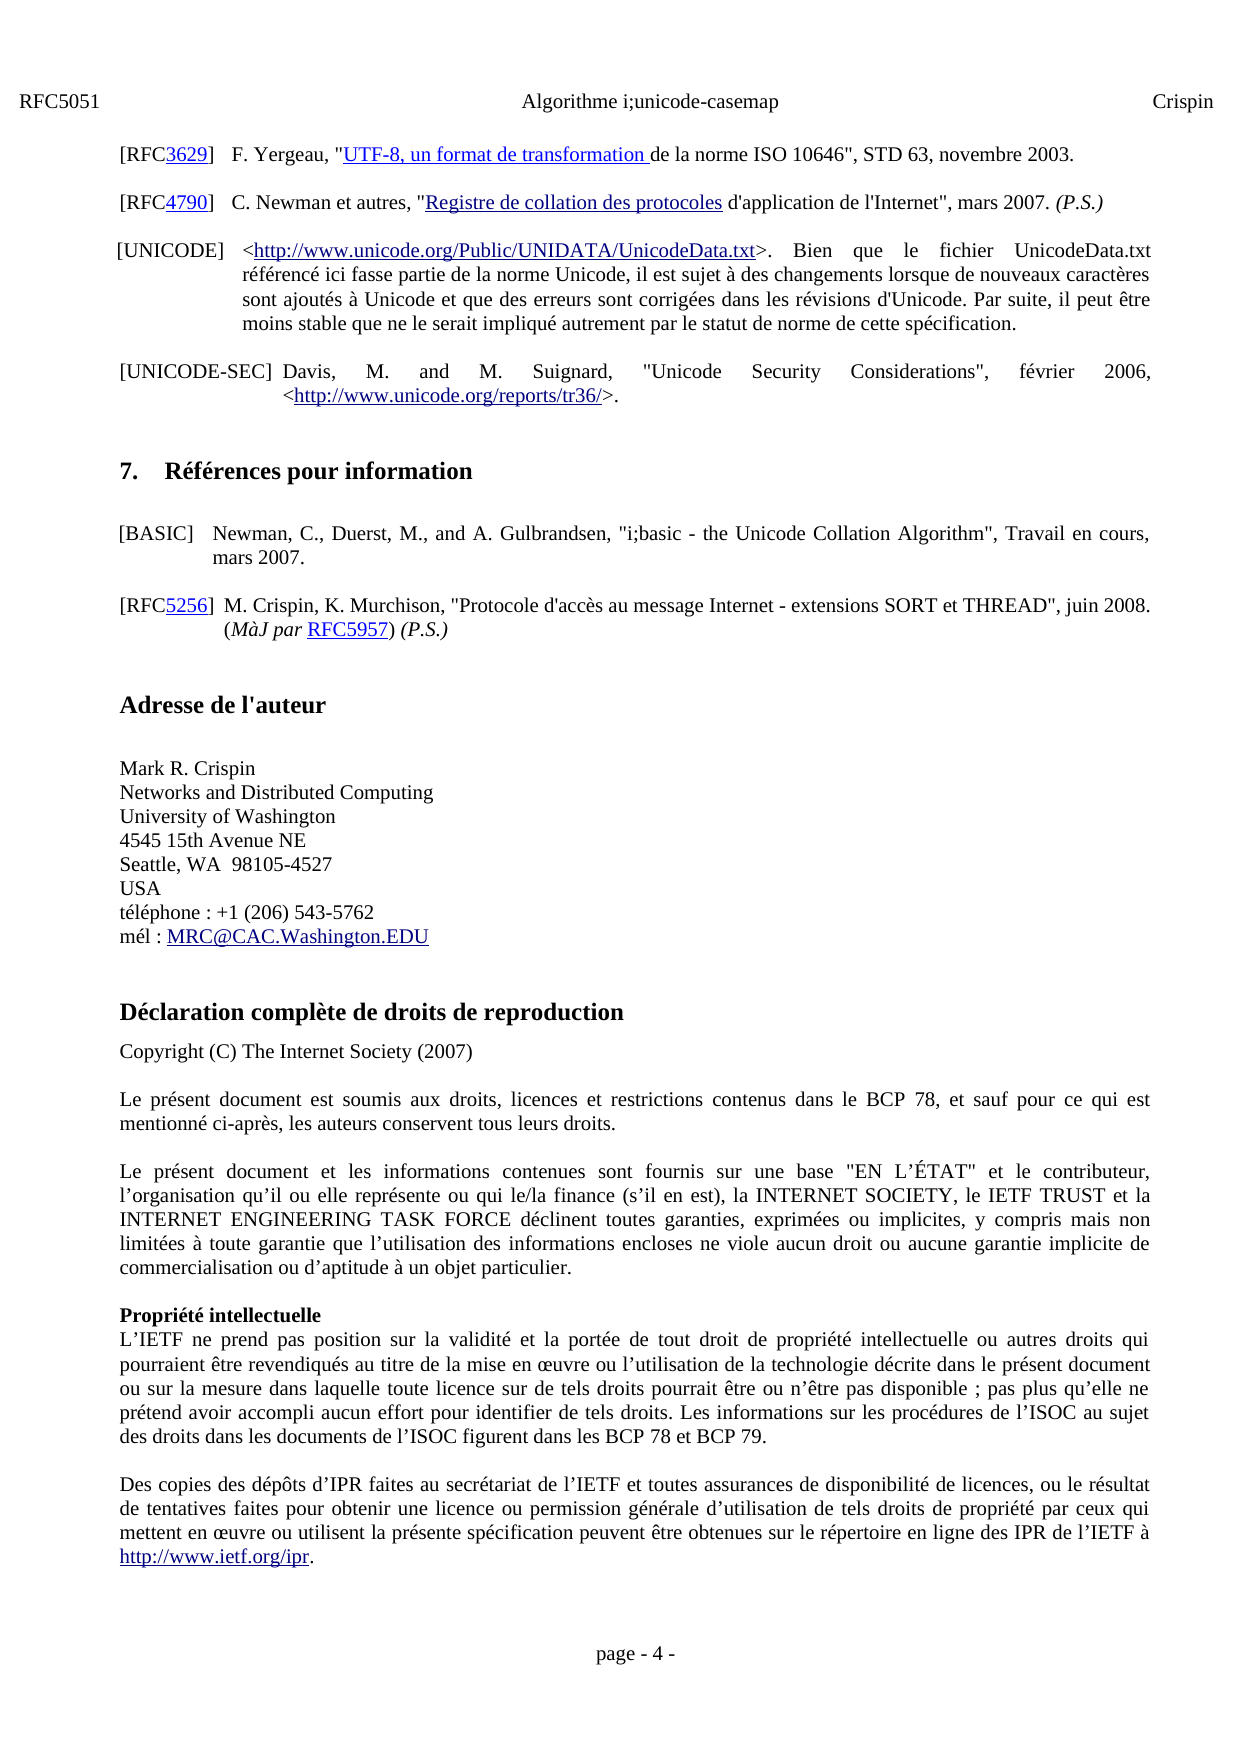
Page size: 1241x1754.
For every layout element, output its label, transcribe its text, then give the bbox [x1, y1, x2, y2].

text [UNICODE-SEC] Davis, M. and M. Suignard, "Unicode Security Considerations", février 2006, <http://www.unicode.org/reports/tr36/>. [119, 359, 1152, 407]
text Seattle, WA 98105-4527 [119, 852, 1152, 876]
text Le présent document et les informations contenues sont fournis sur une base "EN L’ÉTAT" et le contributeur, l’organisation qu’il ou elle représente ou qui le/la finance (s’il en est), la INTERNET SOCIETY, le IETF TRUST et la INTERNET ENGINEERING TASK FORCE déclinent toutes garanties, exprimées ou implicites, y compris mais non limitées à toute garantie que l’utilisation des informations encloses ne viole aucun droit ou aucune garantie implicite de commercialisation ou d’aptitude à un objet particulier. [119, 1159, 1152, 1279]
text USA [119, 876, 1152, 900]
text téléphone : +1 (206) 543-5762 [119, 900, 1152, 924]
text L’IETF ne prend pas position sur la validité et la portée de tout droit de propriété intellectuelle ou autres droits qui pourraient être revendiqués au titre de la mise en œuvre ou l’utilisation de la technologie décrite dans le présent document ou sur la mesure dans laquelle toute licence sur de tels droits pourrait être ou n’être pas disponible ; pas plus qu’elle ne prétend avoir accompli aucun effort pour identifier de tels droits. Les informations sur les procédures de l’ISOC au sujet des droits dans les documents de l’ISOC figurent dans les BCP 78 et BCP 79. [119, 1327, 1152, 1448]
text Copyright (C) The Internet Society (2007) [119, 1039, 1152, 1063]
text 4545 15th Avenue NE [119, 828, 1152, 852]
text Des copies des dépôts d’IPR faites au secrétariat de l’IETF et toutes assurances de disponibilité de licences, ou le résultat de tentatives faites pour obtenir une licence ou permission générale d’utilisation de tels droits de propriété par ceux qui mettent en œuvre ou utilisent la présente spécification peuvent être obtenues sur le répertoire en ligne des IPR de l’IETF à http://www.ietf.org/ipr. [119, 1472, 1152, 1568]
text [UNICODE] <http://www.unicode.org/Public/UNIDATA/UnicodeData.txt>. Bien que le fichier UnicodeData.txt référencé ici fasse partie de la norme Unicode, il est sujet à des changements lorsque de nouveaux caractères sont ajoutés à Unicode et que des erreurs sont corrigées dans les révisions d'Unicode. Par suite, il peut être moins stable que ne le serait impliqué autrement par le statut de norme de cette spécification. [116, 238, 1152, 334]
subtitle 7. Références pour information [119, 456, 1152, 484]
text [RFC4790] C. Newman et autres, "Registre de collation des protocoles d'application de l'Internet", mars 2007. (P.S.) [119, 190, 1152, 214]
subtitle Adresse de l'auteur [119, 691, 1152, 719]
text Mark R. Crispin [119, 756, 1152, 780]
text mél : MRC@CAC.Washington.EDU [119, 924, 1152, 948]
text [RFC5256] M. Crispin, K. Murchison, "Protocole d'accès au message Internet - extensions SORT et THREAD", juin 2008. (MàJ par RFC5957) (P.S.) [119, 593, 1152, 641]
text [BASIC] Newman, C., Duerst, M., and A. Gulbrandsen, "i;basic - the Unicode Collation Algorithm", Travail en cours, mars 2007. [118, 521, 1152, 569]
subtitle Déclaration complète de droits de reproduction [119, 997, 1152, 1026]
text Le présent document est soumis aux droits, licences et restrictions contenus dans le BCP 78, et sauf pour ce qui est mentionné ci-après, les auteurs conservent tous leurs droits. [119, 1087, 1152, 1135]
text Propriété intellectuelle [119, 1303, 1152, 1327]
text University of Washington [119, 804, 1152, 828]
text [RFC3629] F. Yergeau, "UTF-8, un format de transformation de la norme ISO 10646", STD 63, novembre 2003. [119, 142, 1152, 166]
text Networks and Distributed Computing [119, 780, 1152, 804]
